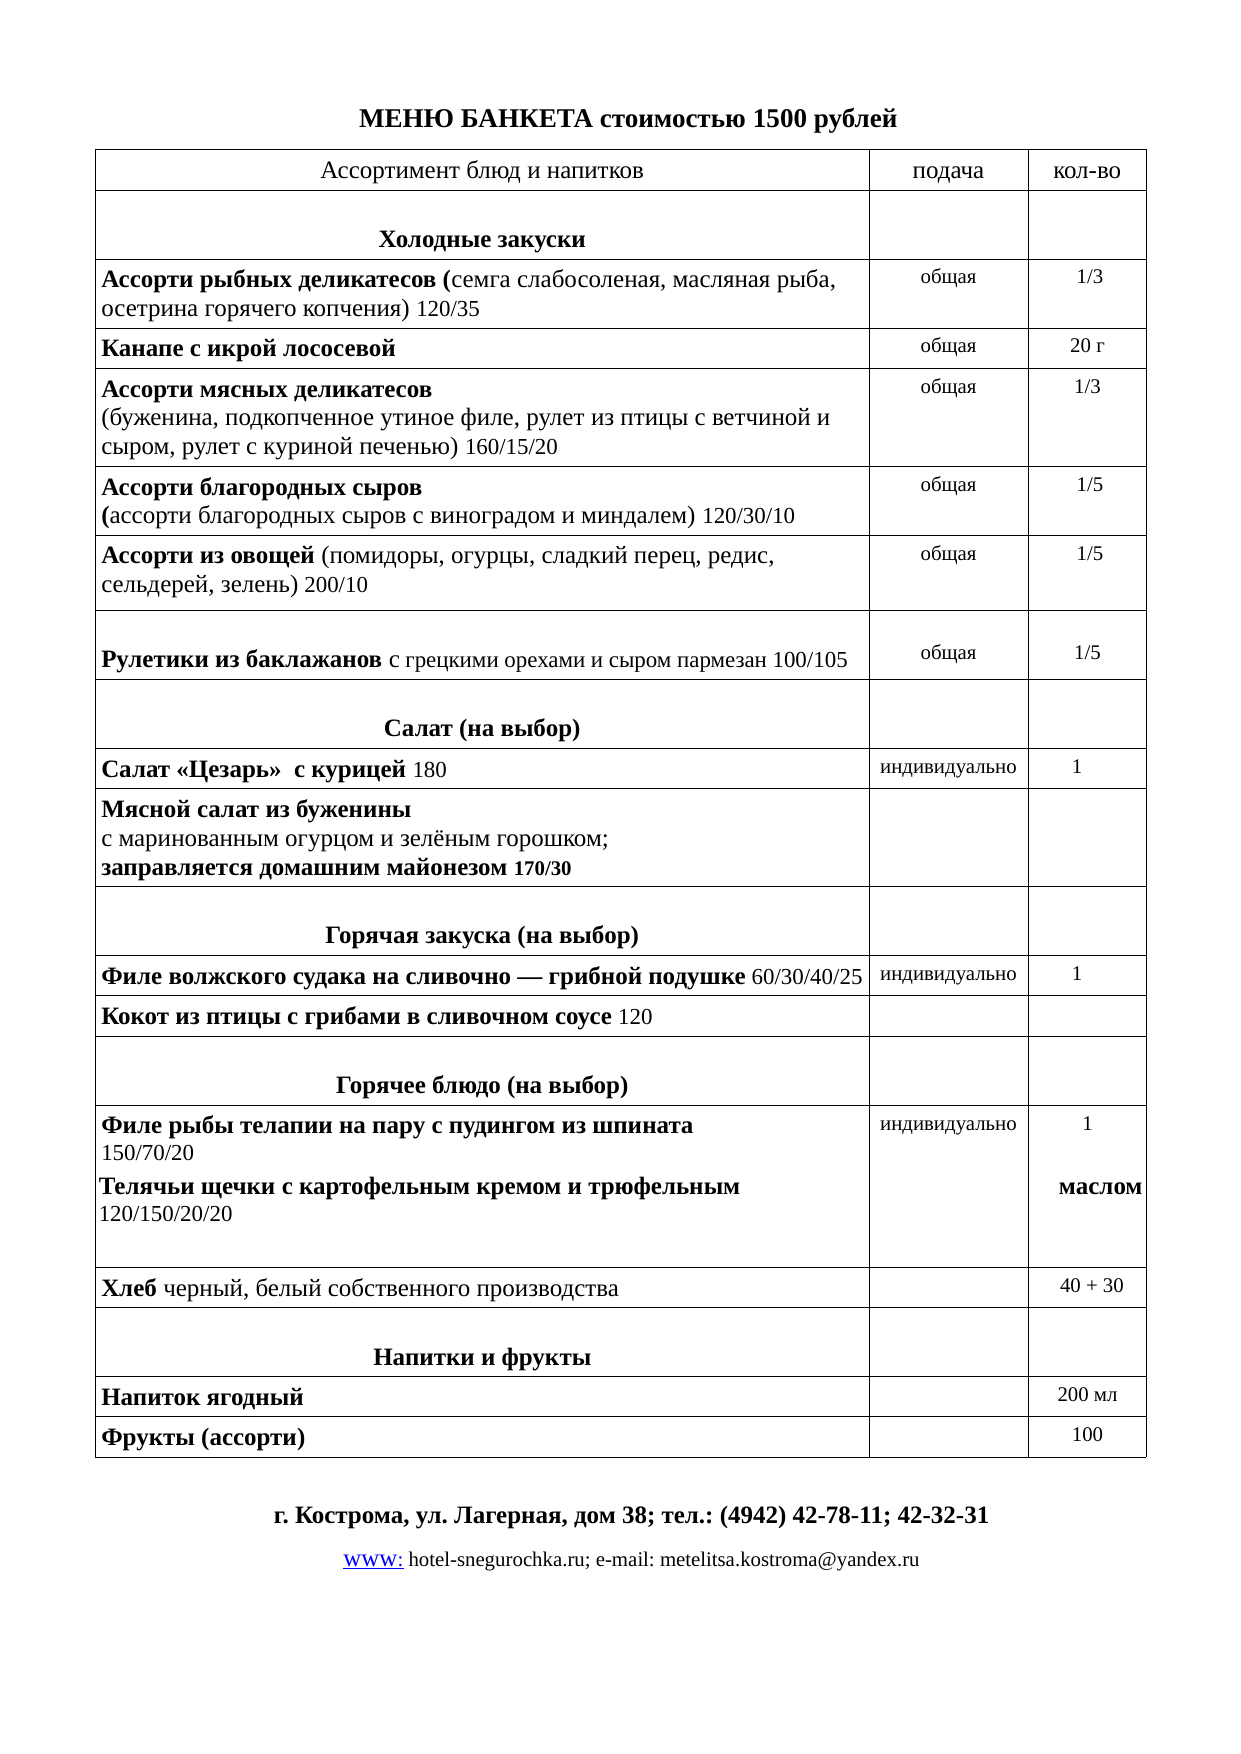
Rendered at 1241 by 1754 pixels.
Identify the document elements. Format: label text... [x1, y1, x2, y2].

table_cell Ассорти мясных деликатесов (буженина, подкопченное утиное филе, рулет из птицы с ветчиной и сыром, рулет с куриной печенью) 160/15/20 [96, 369, 869, 466]
table_header Телячьи щечки с картофельным кремом и трюфельным маслом 120/150/20/20 [96, 1166, 869, 1232]
table_cell Салат (на выбор) [96, 680, 869, 748]
table_header кол-во [1029, 150, 1146, 189]
table_cell [1029, 1037, 1146, 1105]
table_cell 200 мл [1029, 1377, 1146, 1416]
table_cell Ассорти благородных сыров (ассорти благородных сыров с виноградом и миндалем) 120/30/10 [96, 467, 869, 535]
table_cell Рулетики из баклажанов с грецкими орехами и сыром пармезан 100/105 [96, 611, 869, 679]
table_cell Ассорти рыбных деликатесов (семга слабосоленая, масляная рыба, осетрина горячего копчения) 120/35 [96, 260, 869, 328]
table_cell [1029, 191, 1146, 258]
table_cell Ассорти из овощей (помидоры, огурцы, сладкий перец, редис, сельдерей, зелень) 200/10 [96, 536, 869, 610]
table_cell 1/5 [1029, 611, 1146, 679]
table_cell Холодные закуски [96, 191, 869, 258]
table_header подача [870, 150, 1028, 189]
text МЕНЮ БАНКЕТА стоимостью 1500 рублей [118, 102, 1145, 134]
table_header Ассортимент блюд и напитков [96, 150, 869, 189]
table_cell Напитки и фрукты [96, 1308, 869, 1376]
table_cell Напиток ягодный [96, 1377, 869, 1416]
table_cell 1/3 [1029, 260, 1146, 328]
table_cell 40 + 30 [1029, 1268, 1146, 1307]
table_cell Фрукты (ассорти) [96, 1417, 869, 1457]
table_cell 1 [1029, 956, 1146, 995]
table_cell Кокот из птицы с грибами в сливочном соусе 120 [96, 996, 869, 1036]
table_cell [870, 1037, 1028, 1105]
table_cell [870, 1417, 1028, 1457]
table_cell 100 [1029, 1417, 1146, 1457]
table_cell Горячее блюдо (на выбор) [96, 1037, 869, 1105]
table_cell индивидуально [870, 749, 1028, 788]
table_cell 1 [1029, 1106, 1146, 1267]
table_cell Горячая закуска (на выбор) [96, 887, 869, 955]
table_cell общая [870, 260, 1028, 328]
table_cell [1029, 680, 1146, 748]
table_cell Мясной салат из буженины с маринованным огурцом и зелёным горошком; заправляется домашним майонезом 170/30 [96, 789, 869, 886]
table_cell общая [870, 329, 1028, 368]
table_cell [96, 1232, 869, 1267]
table_cell [870, 789, 1028, 886]
table_cell общая [870, 536, 1028, 610]
table_cell общая [870, 467, 1028, 535]
table_cell 20 г [1029, 329, 1146, 368]
table_cell 1/3 [1029, 369, 1146, 466]
table_cell [870, 191, 1028, 258]
table_cell 1 [1029, 749, 1146, 788]
table_cell [870, 1308, 1028, 1376]
text г. Кострома, ул. Лагерная, дом 38; тел.: (4942) 42-78-11; 42-32-31 [118, 1500, 1145, 1529]
table_cell [1029, 887, 1146, 955]
table_cell Салат «Цезарь» с курицей 180 [96, 749, 869, 788]
table_cell Филе рыбы телапии на пару с пудингом из шпината 150/70/20 [96, 1106, 869, 1166]
table_cell общая [870, 611, 1028, 679]
table_cell индивидуально [870, 1106, 1028, 1267]
table_cell Филе волжского судака на сливочно — грибной подушке 60/30/40/25 [96, 956, 869, 995]
table_cell [1029, 789, 1146, 886]
table_cell [870, 887, 1028, 955]
table_cell [1029, 1308, 1146, 1376]
table_cell Хлеб черный, белый собственного производства [96, 1268, 869, 1307]
table_cell 1/5 [1029, 536, 1146, 610]
table_cell [870, 680, 1028, 748]
table_cell [870, 1268, 1028, 1307]
table_cell [870, 996, 1028, 1036]
text www: hotel-snegurochka.ru; e-mail: metelitsa.kostroma@yandex.ru [118, 1543, 1145, 1572]
table_cell 1/5 [1029, 467, 1146, 535]
table_cell [870, 1377, 1028, 1416]
table_cell Канапе с икрой лососевой [96, 329, 869, 368]
table_cell общая [870, 369, 1028, 466]
table_cell индивидуально [870, 956, 1028, 995]
table_cell [1029, 996, 1146, 1036]
